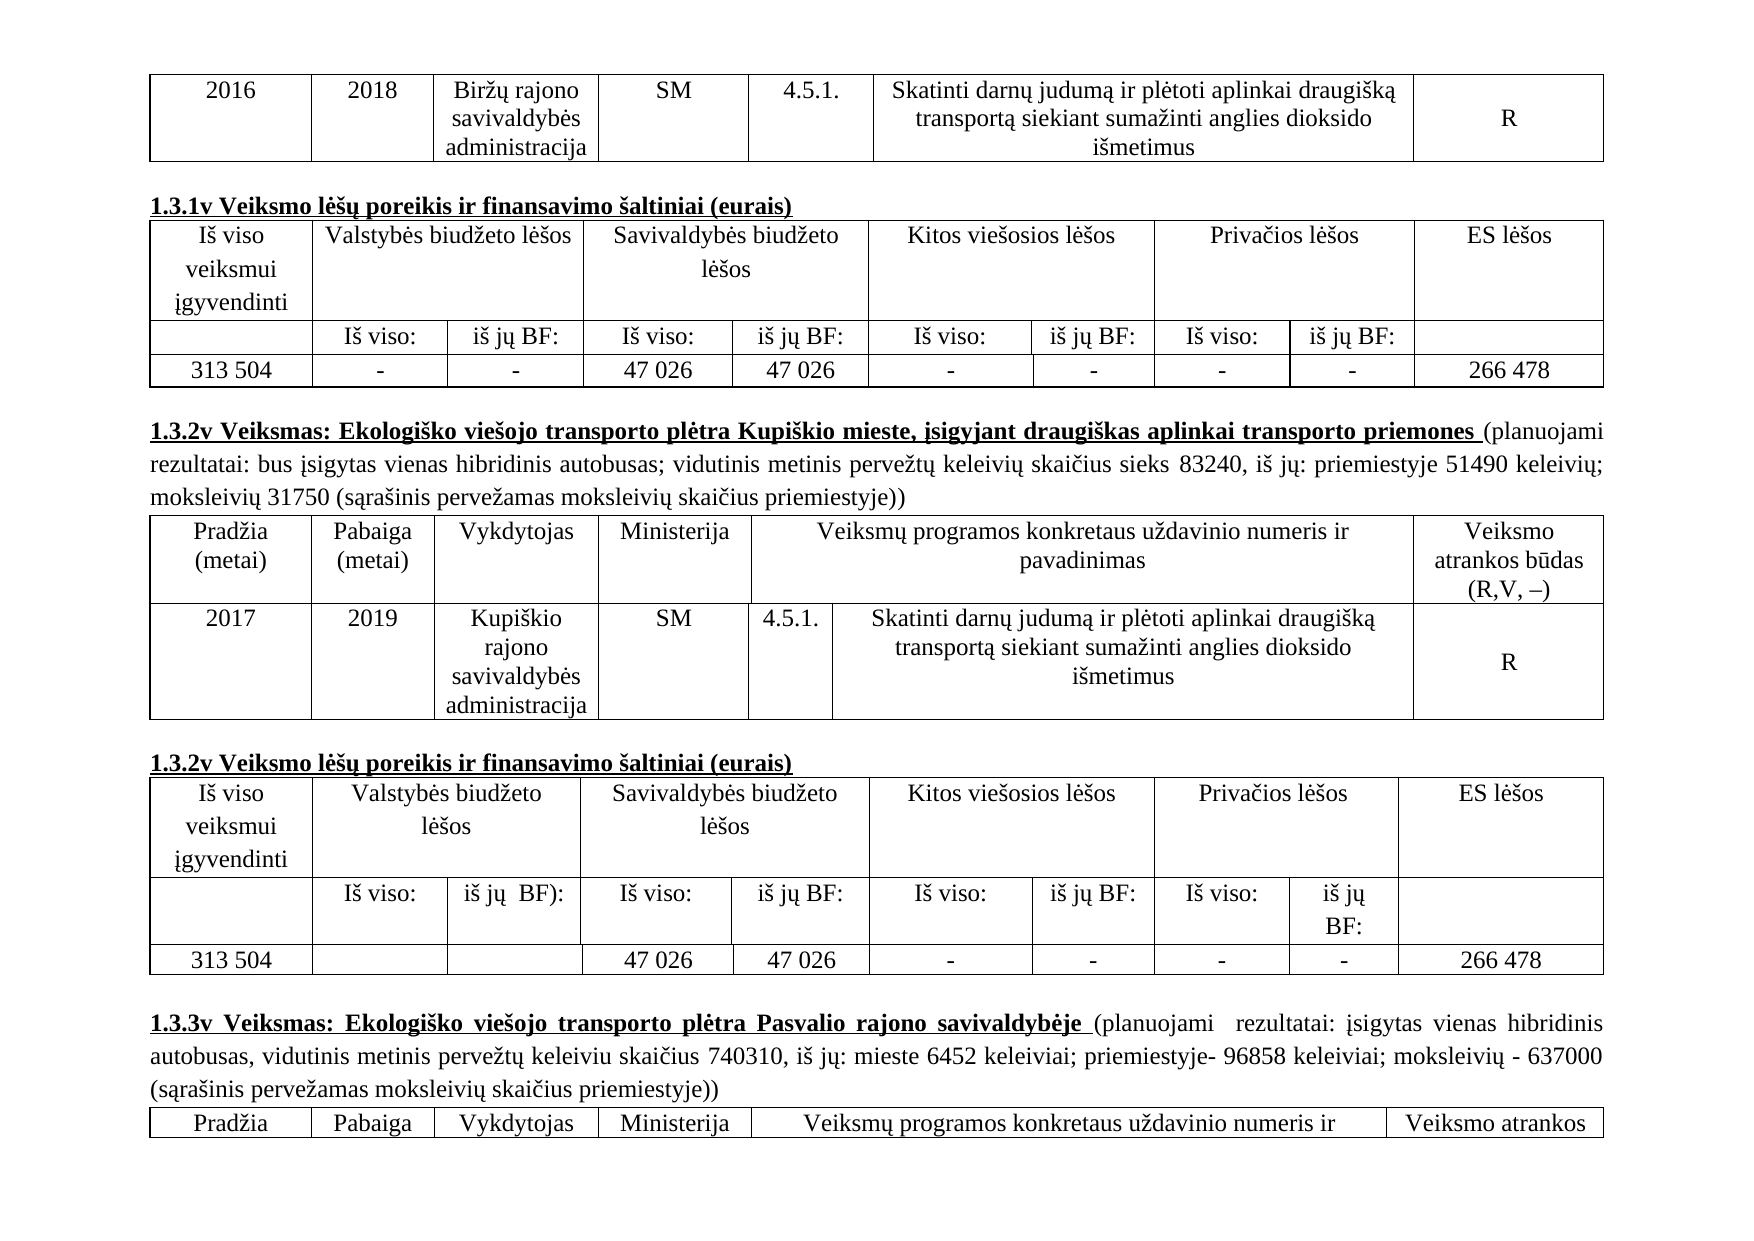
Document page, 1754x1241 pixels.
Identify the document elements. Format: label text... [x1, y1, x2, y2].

table_header Savivaldybės biudžeto lėšos [581, 778, 869, 877]
table_cell - [313, 355, 447, 386]
table_cell Iš viso: [870, 878, 1032, 944]
table_cell iš jų BF: [733, 321, 868, 354]
table_cell iš jų BF: [732, 878, 869, 944]
table_header Veiksmų programos konkretaus uždavinio numeris ir [752, 1108, 1386, 1137]
table_cell SM [599, 75, 748, 161]
table_header Veiksmo atrankos būdas (R,V, –) [1414, 516, 1603, 602]
table_cell - [1034, 355, 1154, 386]
table_cell Kupiškio rajono savivaldybės administracija [435, 604, 598, 718]
table_header Ministerija [599, 1108, 751, 1137]
table_header Valstybės biudžeto lėšos [313, 221, 583, 320]
table_header Pabaiga (metai) [312, 516, 434, 602]
table_cell 266 478 [1415, 355, 1603, 386]
table_cell [1415, 321, 1603, 354]
table_cell 2019 [312, 604, 434, 718]
table_header Veiksmo atrankos [1387, 1108, 1603, 1137]
table_cell [151, 321, 312, 354]
table_header Vykdytojas [435, 1108, 598, 1137]
table_cell [1399, 878, 1603, 944]
table_cell 47 026 [734, 945, 869, 974]
table_cell 2017 [151, 604, 311, 718]
table_header ES lėšos [1399, 778, 1603, 877]
table_cell [313, 945, 447, 974]
table_header Pabaiga [312, 1108, 434, 1137]
table_header Vykdytojas [435, 516, 598, 602]
table_cell 266 478 [1399, 945, 1603, 974]
table_cell iš jų BF: [1033, 878, 1154, 944]
table_header ES lėšos [1415, 221, 1603, 320]
table_cell [448, 945, 582, 974]
table_cell SM [599, 604, 748, 718]
table_header Savivaldybės biudžeto lėšos [584, 221, 868, 320]
table_cell - [1033, 945, 1154, 974]
table_cell 313 504 [151, 355, 312, 386]
text 1.3.2v Veiksmo lėšų poreikis ir finansavimo šaltiniai (eurais) [150, 748, 1604, 777]
table_cell Iš viso: [581, 878, 731, 944]
table_cell Iš viso: [1155, 321, 1289, 354]
table_header Kitos viešosios lėšos [869, 221, 1154, 320]
table_cell Skatinti darnų judumą ir plėtoti aplinkai draugišką transportą siekiant sumažinti anglies dioksido išmetimus [874, 75, 1413, 161]
table_cell Skatinti darnų judumą ir plėtoti aplinkai draugišką transportą siekiant sumažinti anglies dioksido išmetimus [833, 604, 1413, 718]
table_cell - [1155, 945, 1289, 974]
table_header Privačios lėšos [1155, 778, 1398, 877]
table_cell - [1290, 945, 1398, 974]
table_cell 2016 [151, 75, 311, 161]
table_cell 47 026 [733, 355, 868, 386]
table_cell - [1155, 355, 1289, 386]
table_header Pradžia (metai) [151, 516, 311, 602]
table_cell 313 504 [151, 945, 312, 974]
table_header Privačios lėšos [1155, 221, 1414, 320]
table_cell 4.5.1. [749, 75, 873, 161]
table_cell - [1291, 355, 1414, 386]
table_cell 47 026 [584, 355, 732, 386]
table_cell Iš viso: [313, 878, 447, 944]
table_cell - [870, 945, 1032, 974]
table_header Veiksmų programos konkretaus uždavinio numeris ir pavadinimas [752, 516, 1413, 602]
table_cell R [1414, 75, 1603, 161]
table_cell R [1414, 604, 1603, 718]
table_cell Iš viso: [584, 321, 732, 354]
table_header Pradžia [151, 1108, 311, 1137]
table_cell iš jų BF: [1291, 321, 1414, 354]
table_cell iš jų BF: [1032, 321, 1154, 354]
table_cell 47 026 [583, 945, 733, 974]
table_header Kitos viešosios lėšos [870, 778, 1154, 877]
table_header Valstybės biudžeto lėšos [313, 778, 580, 877]
table_cell Iš viso: [1155, 878, 1289, 944]
table_header Iš viso veiksmui įgyvendinti [151, 221, 312, 320]
table_cell Iš viso: [869, 321, 1031, 354]
table_cell - [869, 355, 1033, 386]
table_cell Biržų rajono savivaldybės administracija [434, 75, 598, 161]
table_header Ministerija [599, 516, 751, 602]
table_cell iš jų BF: [448, 321, 583, 354]
table_cell Iš viso: [313, 321, 447, 354]
table_cell - [448, 355, 583, 386]
text 1.3.2v Veiksmas: Ekologiško viešojo transporto plėtra Kupiškio mieste, įsigyjant draugiškas aplinkai transporto priemones (planuojami rezultatai: bus įsigytas vienas hibridinis autobusas; vidutinis metinis pervežtų keleivių skaičius sieks 83240, iš jų: priemiestyje 51490 keleivių; moksleivių 31750 (sąrašinis pervežamas moksleivių skaičius priemiestyje)) [150, 416, 1604, 511]
text 1.3.1v Veiksmo lėšų poreikis ir finansavimo šaltiniai (eurais) [150, 191, 1604, 219]
table_header Iš viso veiksmui įgyvendinti [151, 778, 312, 877]
table_cell iš jų BF): [448, 878, 580, 944]
table_cell iš jų BF: [1290, 878, 1398, 944]
table_cell [151, 878, 312, 944]
table_cell 4.5.1. [749, 604, 832, 718]
text 1.3.3v Veiksmas: Ekologiško viešojo transporto plėtra Pasvalio rajono savivaldybėje (planuojami rezultatai: įsigytas vienas hibridinis autobusas, vidutinis metinis pervežtų keleiviu skaičius 740310, iš jų: mieste 6452 keleiviai; priemiestyje- 96858 keleiviai; moksleivių - 637000 (sąrašinis pervežamas moksleivių skaičius priemiestyje)) [150, 1008, 1604, 1103]
table_cell 2018 [312, 75, 433, 161]
